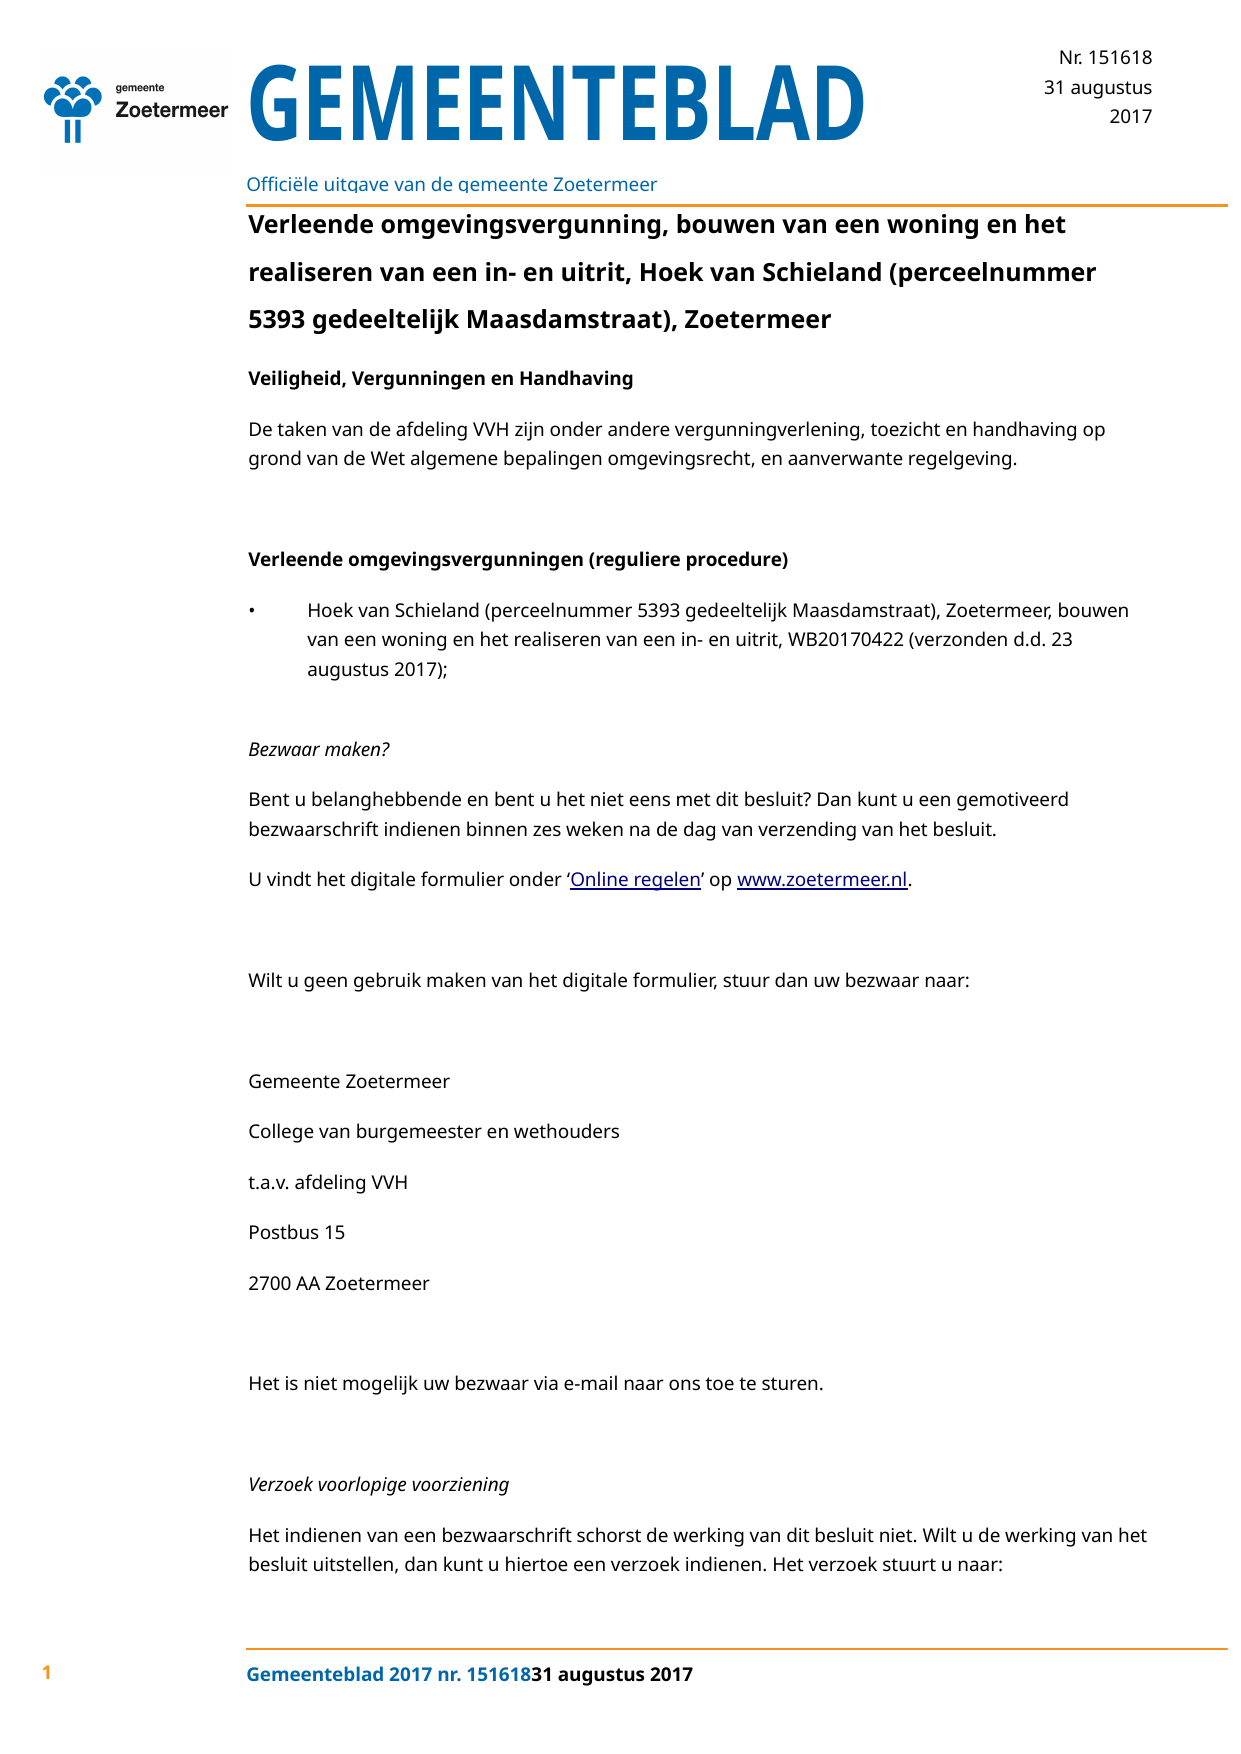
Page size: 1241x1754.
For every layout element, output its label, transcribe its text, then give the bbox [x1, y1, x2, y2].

text Bent u belanghebbende en bent u het niet eens met dit besluit? Dan kunt u een gemotiveerd bezwaarschrift indienen binnen zes weken na de dag van verzending van het besluit. [248, 786, 1152, 842]
text U vindt het digitale formulier onder ‘Online regelen’ op www.zoetermeer.nl. [248, 866, 1152, 892]
picture [41, 47, 231, 172]
text Bezwaar maken? [248, 736, 1152, 762]
text 2700 AA Zoetermeer [248, 1270, 1152, 1295]
text De taken van de afdeling VVH zijn onder andere vergunningverlening, toezicht en handhaving op grond van de Wet algemene bepalingen omgevingsrecht, en aanverwante regelgeving. [248, 416, 1152, 471]
text College van burgemeester en wethouders [248, 1118, 1152, 1144]
text Verzoek voorlopige voorziening [248, 1471, 1152, 1497]
text Wilt u geen gebruik maken van het digitale formulier, stuur dan uw bezwaar naar: [248, 967, 1152, 993]
text Veiligheid, Vergunningen en Handhaving [248, 366, 1152, 391]
text Postbus 15 [248, 1219, 1152, 1245]
text Verleende omgevingsvergunningen (reguliere procedure) [248, 546, 1152, 572]
text Gemeente Zoetermeer [248, 1068, 1152, 1094]
text t.a.v. afdeling VVH [248, 1169, 1152, 1194]
text Het is niet mogelijk uw bezwaar via e-mail naar ons toe te sturen. [248, 1371, 1152, 1396]
text Verleende omgevingsvergunning, bouwen van een woning en het realiseren van een in- en uitrit, Hoek van Schieland (perceelnummer 5393 gedeeltelijk Maasdamstraat), Zoetermeer [248, 207, 1152, 336]
list Hoek van Schieland (perceelnummer 5393 gedeeltelijk Maasdamstraat), Zoetermeer, bouwen van een woning en het realiseren van een in- en uitrit, WB20170422 (verzonden d.d. 23 augustus 2017); [248, 597, 1152, 682]
text Het indienen van een bezwaarschrift schorst de werking van dit besluit niet. Wilt u de werking van het besluit uitstellen, dan kunt u hiertoe een verzoek indienen. Het verzoek stuurt u naar: [248, 1522, 1152, 1577]
